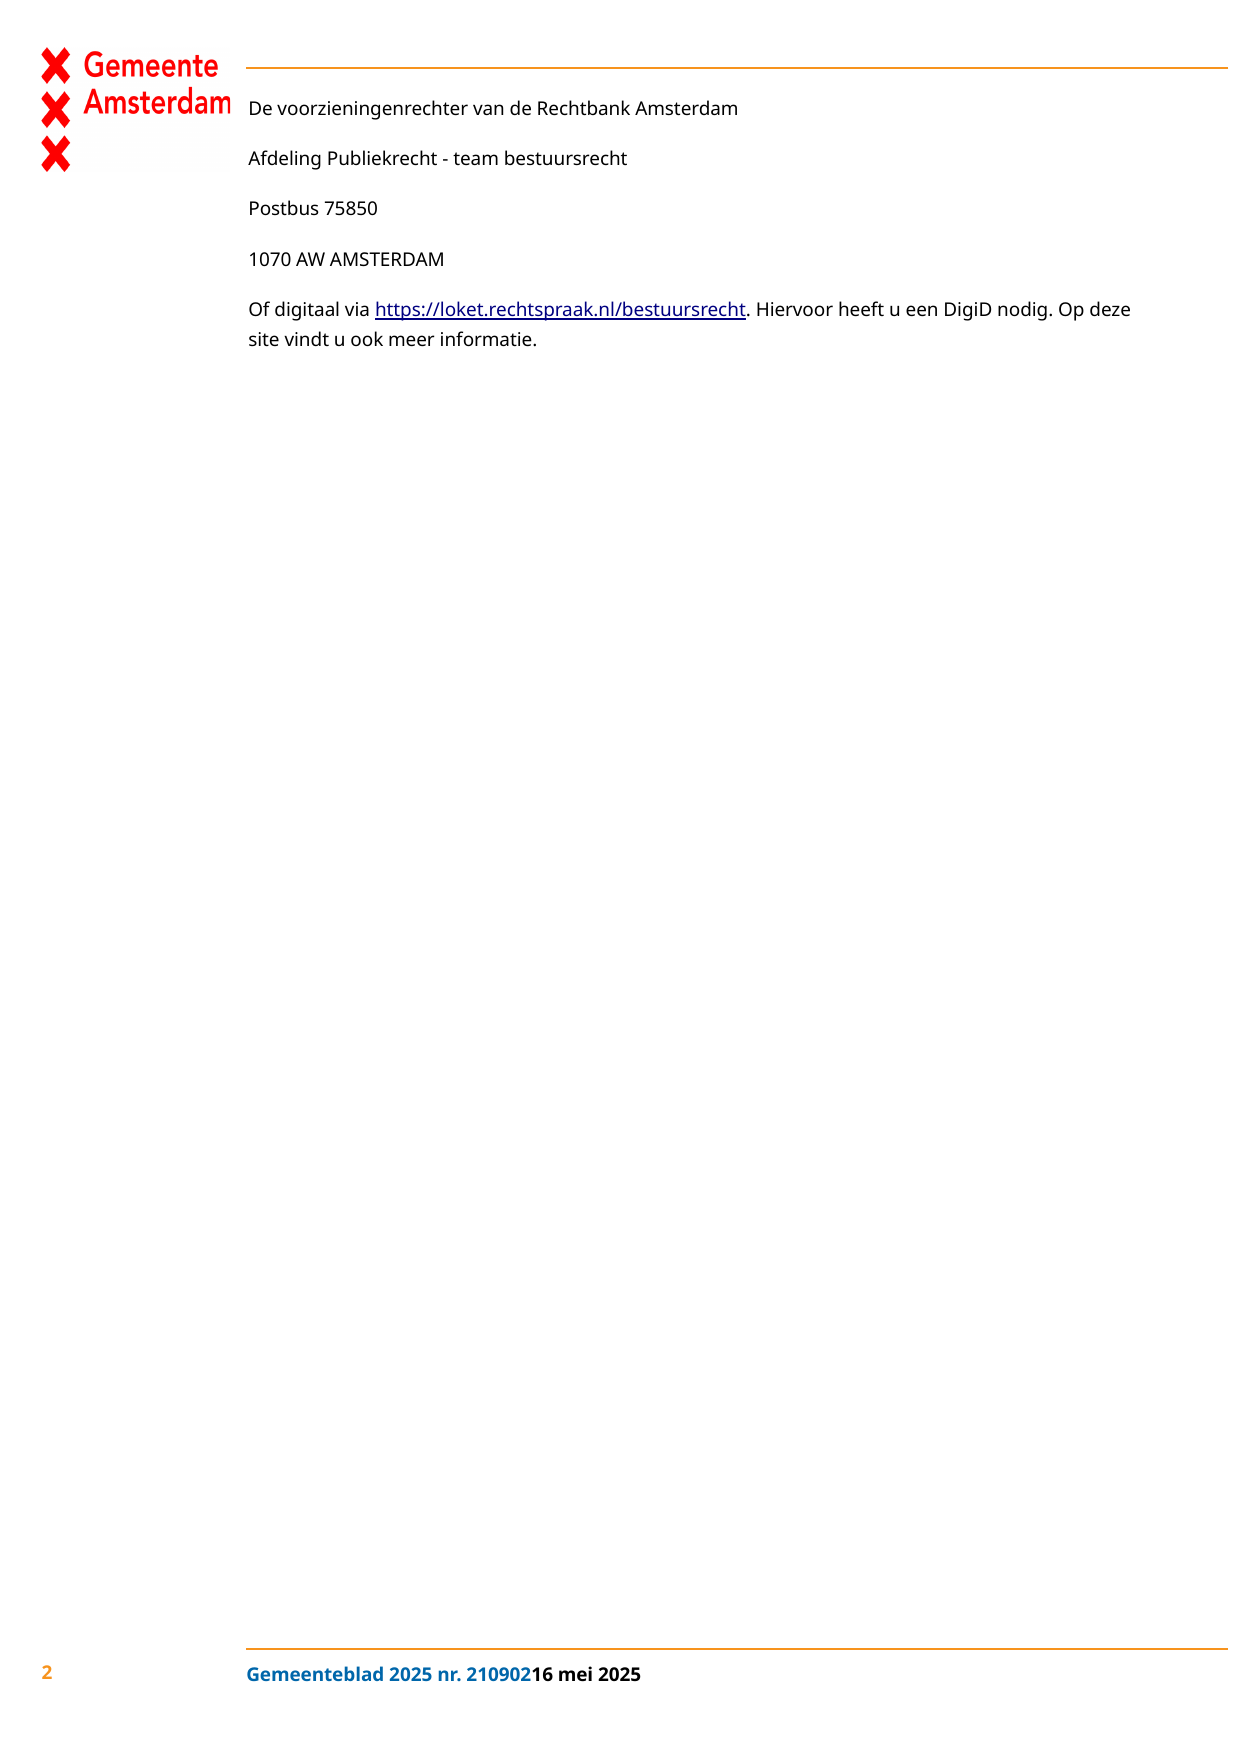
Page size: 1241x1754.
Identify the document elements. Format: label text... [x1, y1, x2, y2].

text Afdeling Publiekrecht - team bestuursrecht [248, 145, 1152, 171]
text Of digitaal via https://loket.rechtspraak.nl/bestuursrecht. Hiervoor heeft u een DigiD nodig. Op deze site vindt u ook meer informatie. [248, 296, 1152, 352]
text 1070 AW AMSTERDAM [248, 246, 1152, 272]
text De voorzieningenrechter van de Rechtbank Amsterdam [248, 95, 1152, 121]
picture [41, 47, 231, 172]
text Postbus 75850 [248, 196, 1152, 221]
